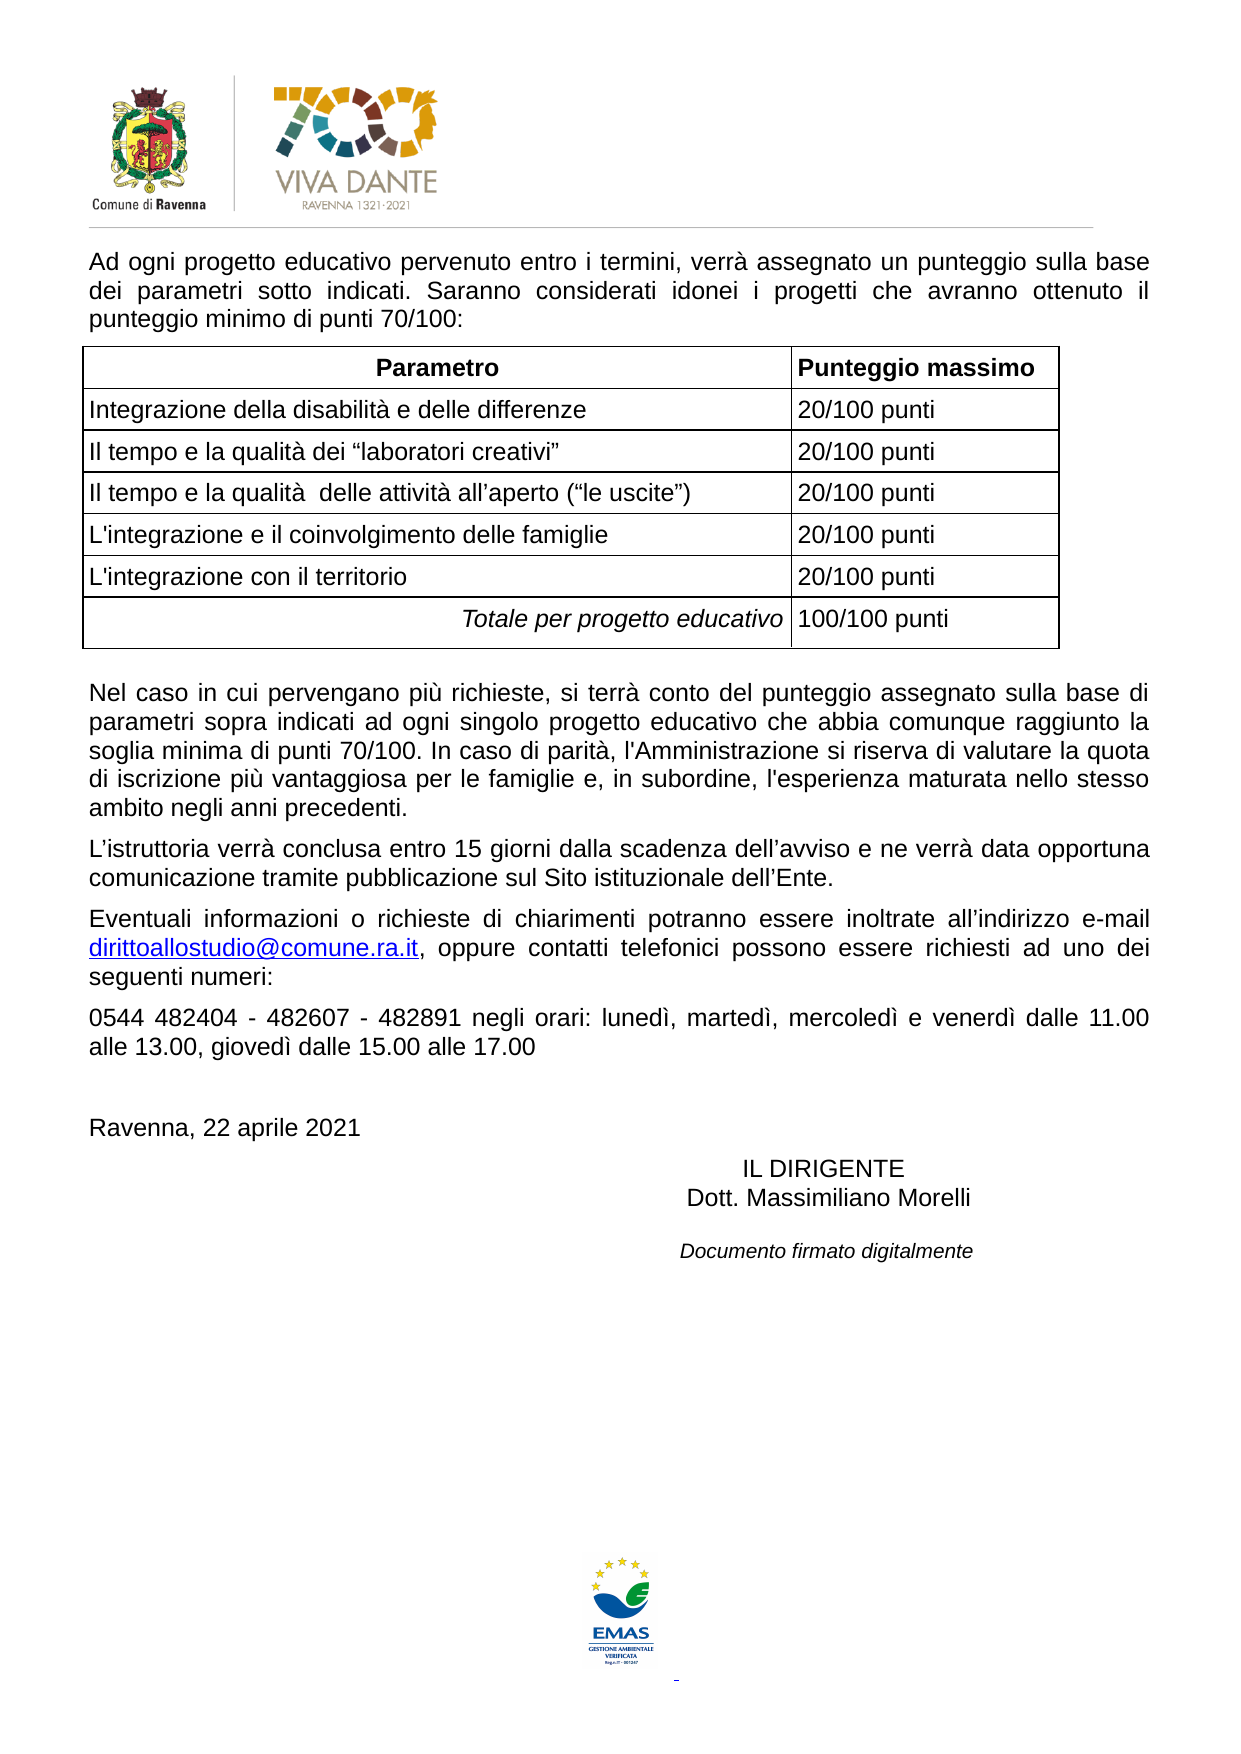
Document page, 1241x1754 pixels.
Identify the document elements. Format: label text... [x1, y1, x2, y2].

table_cell 100/100 punti [792, 598, 1058, 647]
table_cell 20/100 punti [792, 473, 1058, 513]
table_cell Integrazione della disabilità e delle differenze [84, 389, 791, 429]
table_cell Totale per progetto educativo [84, 598, 791, 647]
table_cell L'integrazione e il coinvolgimento delle famiglie [84, 514, 791, 554]
text Ad ogni progetto educativo pervenuto entro i termini, verrà assegnato un punteggio sulla base dei parametri sotto indicati. Saranno considerati idonei i progetti che avranno ottenuto il punteggio minimo di punti 70/100: [89, 247, 1152, 333]
text Ravenna, 22 aprile 2021 [89, 1113, 1152, 1142]
table_cell L'integrazione con il territorio [84, 556, 791, 596]
text Dott. Massimiliano Morelli [679, 1183, 1152, 1212]
table_header Punteggio massimo [792, 347, 1058, 387]
picture [88, 75, 1094, 247]
table_cell 20/100 punti [792, 556, 1058, 596]
text IL DIRIGENTE [679, 1154, 1152, 1183]
table_cell 20/100 punti [792, 514, 1058, 554]
text 0544 482404 - 482607 - 482891 negli orari: lunedì, martedì, mercoledì e venerdì dalle 11.00 alle 13.00, giovedì dalle 15.00 alle 17.00 [89, 1003, 1152, 1060]
table_cell 20/100 punti [792, 389, 1058, 429]
text Documento firmato digitalmente [606, 1239, 1152, 1263]
table_cell Il tempo e la qualità dei “laboratori creativi” [84, 431, 791, 471]
text L’istruttoria verrà conclusa entro 15 giorni dalla scadenza dell’avviso e ne verrà data opportuna comunicazione tramite pubblicazione sul Sito istituzionale dell’Ente. [89, 834, 1152, 892]
table_header Parametro [84, 347, 791, 387]
table_cell Il tempo e la qualità delle attività all’aperto (“le uscite”) [84, 473, 791, 513]
table_cell 20/100 punti [792, 431, 1058, 471]
text Eventuali informazioni o richieste di chiarimenti potranno essere inoltrate all’indirizzo e-mail dirittoallostudio@comune.ra.it, oppure contatti telefonici possono essere richiesti ad uno dei seguenti numeri: [89, 904, 1152, 990]
text Nel caso in cui pervengano più richieste, si terrà conto del punteggio assegnato sulla base di parametri sopra indicati ad ogni singolo progetto educativo che abbia comunque raggiunto la soglia minima di punti 70/100. In caso di parità, l'Amministrazione si riserva di valutare la quota di iscrizione più vantaggiosa per le famiglie e, in subordine, l'esperienza maturata nello stesso ambito negli anni precedenti. [89, 678, 1152, 822]
